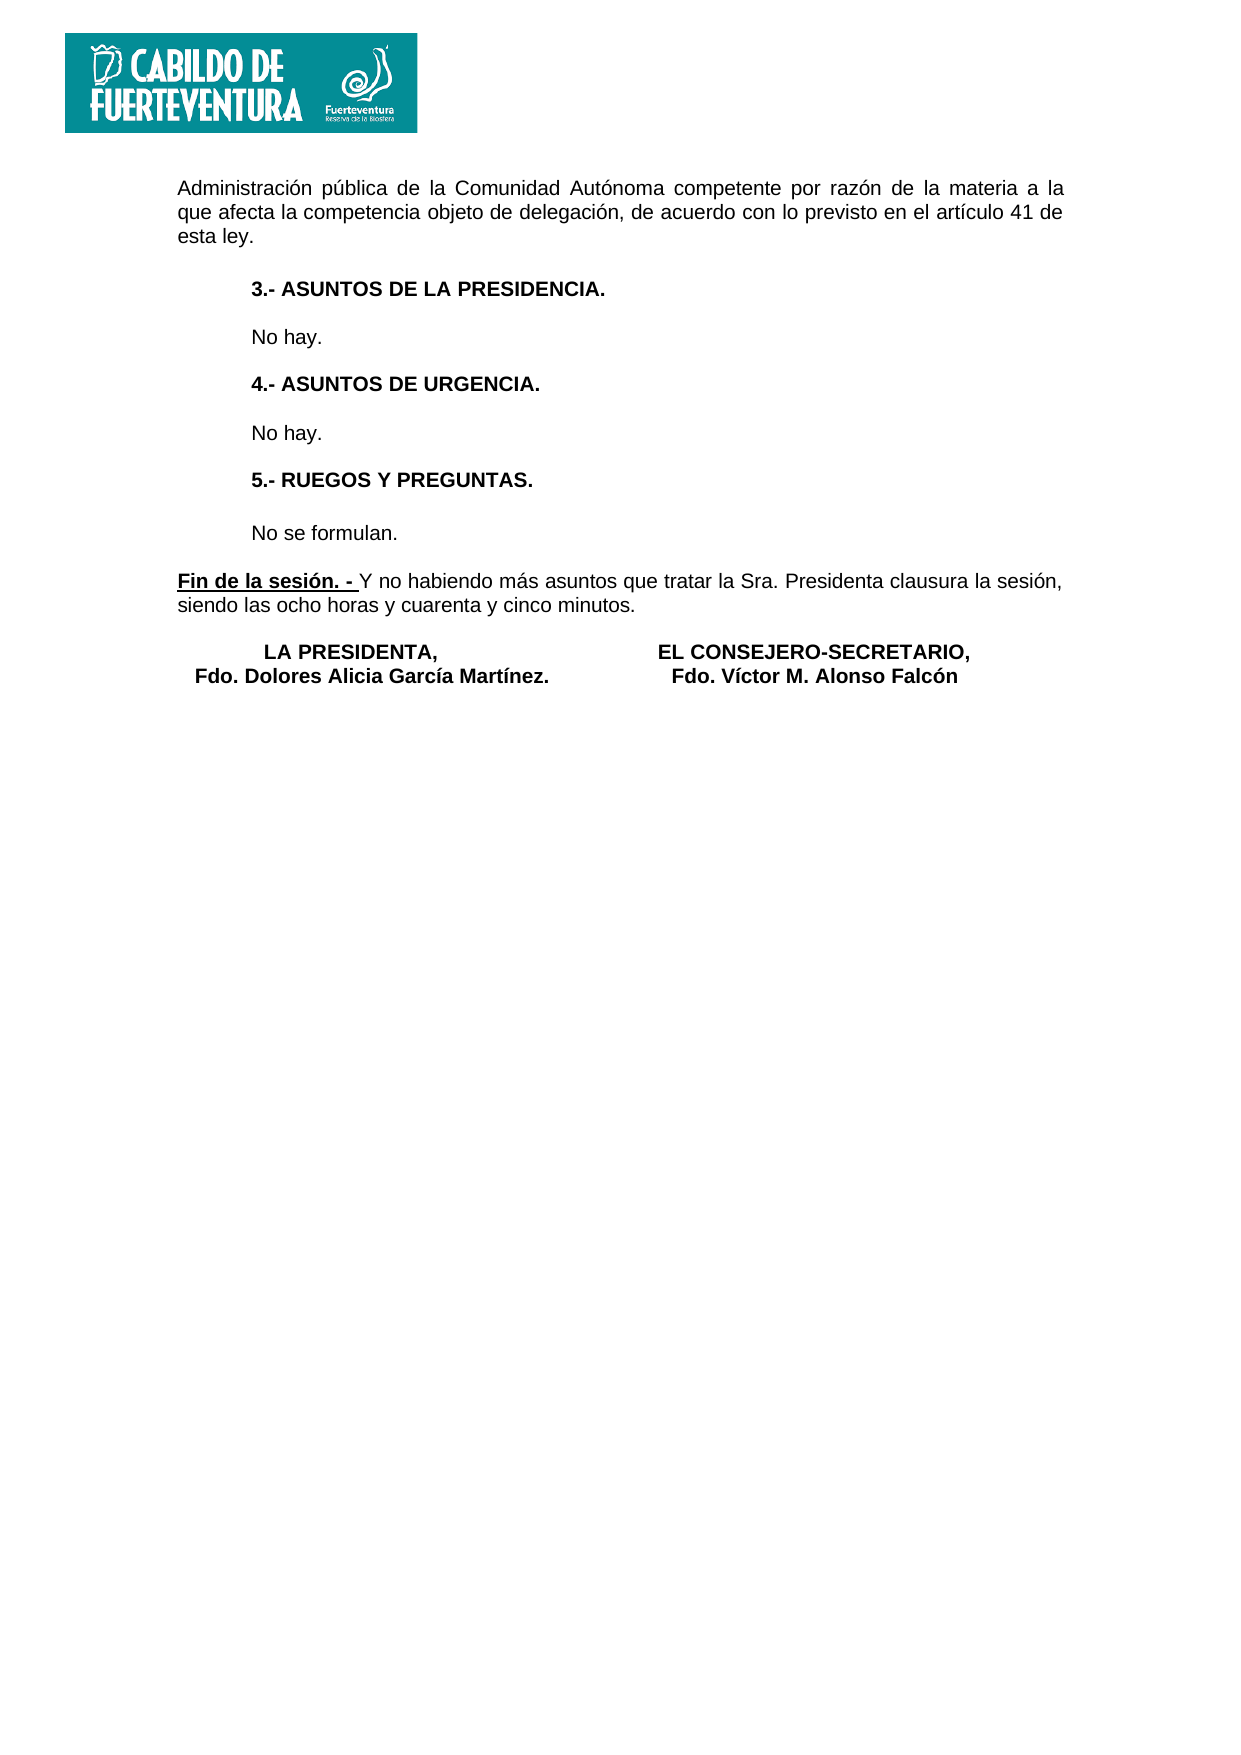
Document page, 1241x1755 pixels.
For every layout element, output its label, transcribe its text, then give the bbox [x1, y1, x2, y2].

text 4.- ASUNTOS DE URGENCIA. [251, 372, 1076, 396]
text No hay. [251, 421, 1076, 444]
text Fin de la sesión. - Y no habiendo más asuntos que tratar la Sra. Presidenta clausura la sesión, siendo las ocho horas y cuarenta y cinco minutos. [177, 569, 1063, 617]
text No hay. [251, 325, 1076, 349]
text 3.- ASUNTOS DE LA PRESIDENCIA. [251, 277, 1076, 301]
text Fdo. Dolores Alicia García Martínez. Fdo. Víctor M. Alonso Falcón [194, 664, 1076, 688]
text 5.- RUEGOS Y PREGUNTAS. [251, 468, 1076, 492]
text LA PRESIDENTA, EL CONSEJERO-SECRETARIO, [264, 640, 1076, 664]
text Administración pública de la Comunidad Autónoma competente por razón de la materia a la que afecta la competencia objeto de delegación, de acuerdo con lo previsto en el artículo 41 de esta ley. [177, 176, 1064, 248]
text No se formulan. [251, 521, 1076, 545]
